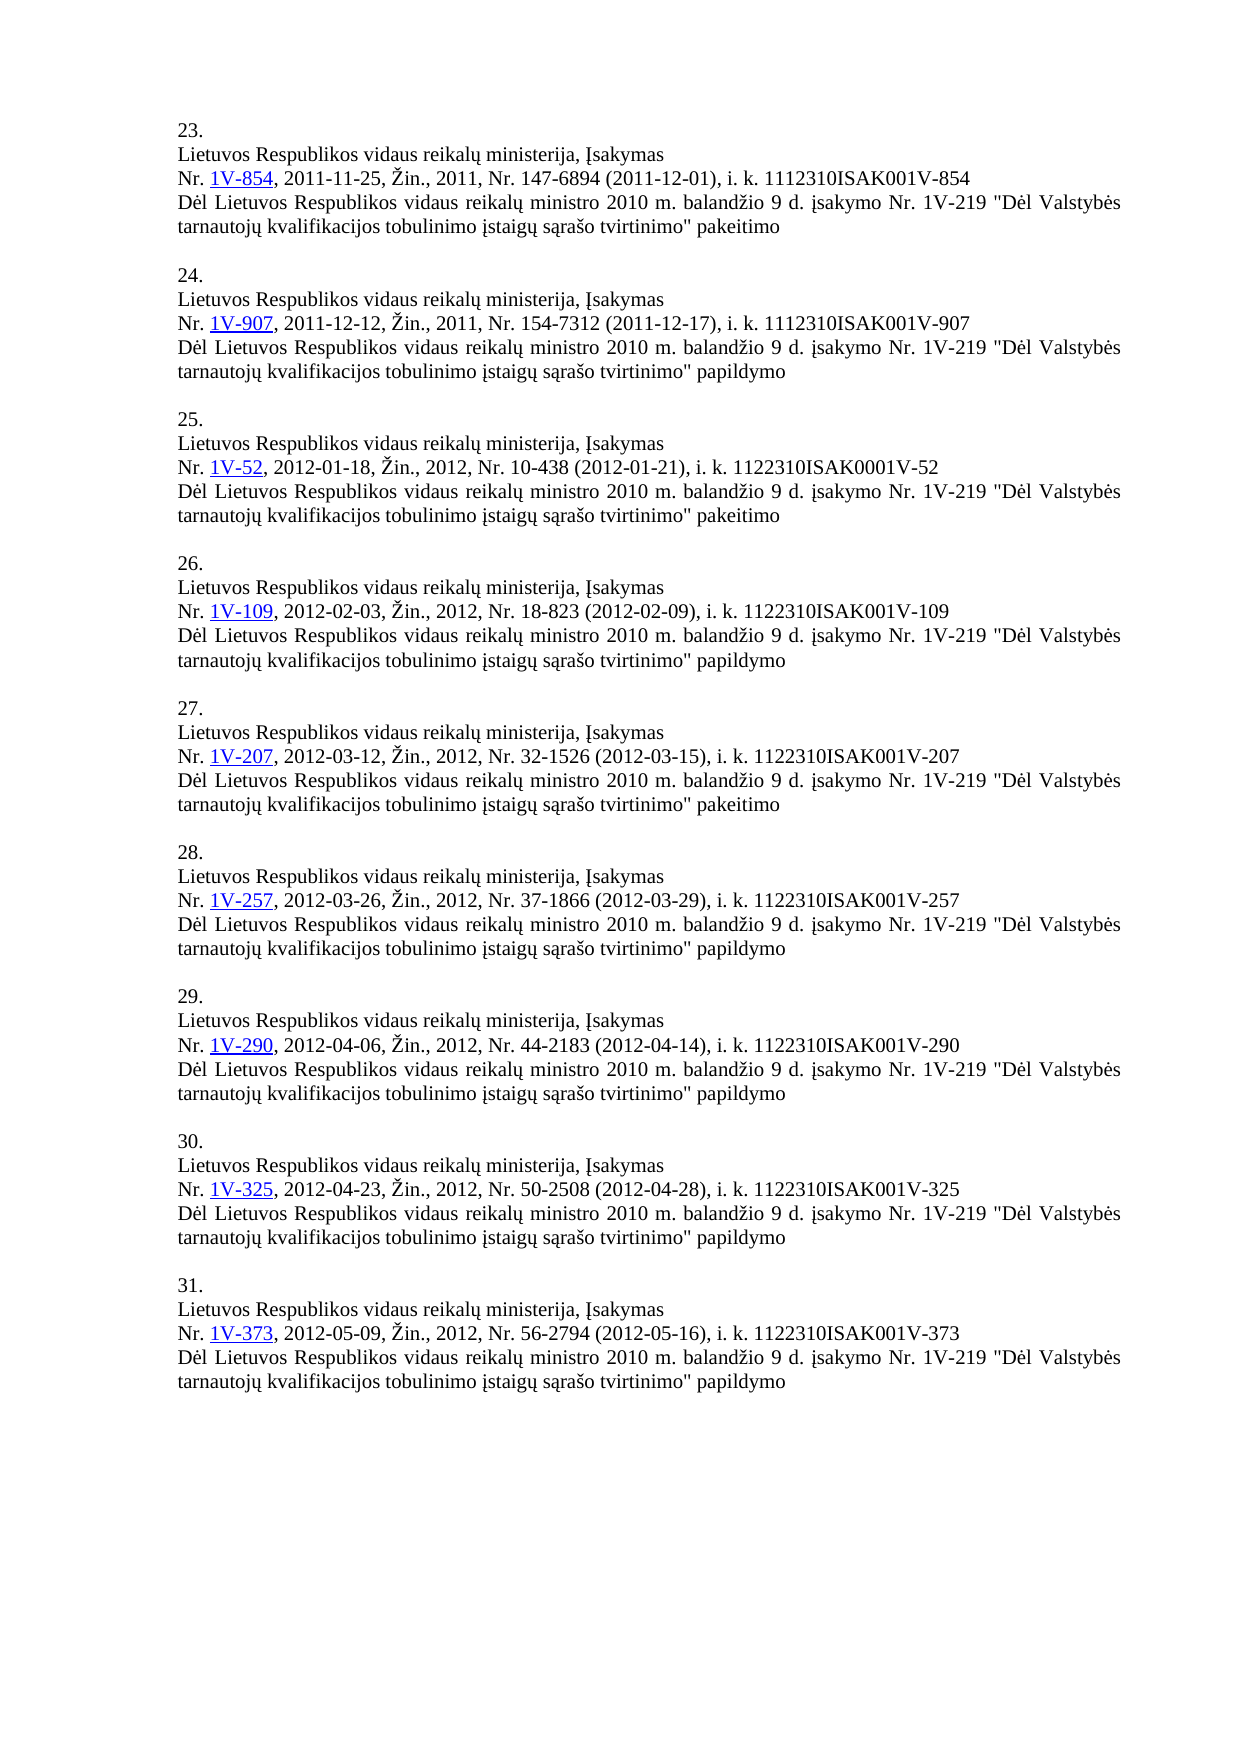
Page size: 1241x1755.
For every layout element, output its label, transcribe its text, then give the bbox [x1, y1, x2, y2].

text 27. [177, 696, 1122, 720]
text 31. [177, 1273, 1122, 1297]
text Dėl Lietuvos Respublikos vidaus reikalų ministro 2010 m. balandžio 9 d. įsakymo Nr. 1V-219 "Dėl Valstybės tarnautojų kvalifikacijos tobulinimo įstaigų sąrašo tvirtinimo" pakeitimo [177, 479, 1122, 527]
text Nr. 1V-257, 2012-03-26, Žin., 2012, Nr. 37-1866 (2012-03-29), i. k. 1122310ISAK001V-257 [177, 888, 1122, 912]
text Nr. 1V-907, 2011-12-12, Žin., 2011, Nr. 154-7312 (2011-12-17), i. k. 1112310ISAK001V-907 [177, 311, 1122, 335]
text Lietuvos Respublikos vidaus reikalų ministerija, Įsakymas [177, 142, 1122, 166]
text Dėl Lietuvos Respublikos vidaus reikalų ministro 2010 m. balandžio 9 d. įsakymo Nr. 1V-219 "Dėl Valstybės tarnautojų kvalifikacijos tobulinimo įstaigų sąrašo tvirtinimo" papildymo [177, 623, 1122, 672]
text Lietuvos Respublikos vidaus reikalų ministerija, Įsakymas [177, 287, 1122, 311]
text 28. [177, 840, 1122, 864]
text Lietuvos Respublikos vidaus reikalų ministerija, Įsakymas [177, 864, 1122, 888]
text 26. [177, 551, 1122, 575]
text Dėl Lietuvos Respublikos vidaus reikalų ministro 2010 m. balandžio 9 d. įsakymo Nr. 1V-219 "Dėl Valstybės tarnautojų kvalifikacijos tobulinimo įstaigų sąrašo tvirtinimo" pakeitimo [177, 768, 1122, 816]
text Dėl Lietuvos Respublikos vidaus reikalų ministro 2010 m. balandžio 9 d. įsakymo Nr. 1V-219 "Dėl Valstybės tarnautojų kvalifikacijos tobulinimo įstaigų sąrašo tvirtinimo" papildymo [177, 1057, 1122, 1105]
text Lietuvos Respublikos vidaus reikalų ministerija, Įsakymas [177, 431, 1122, 455]
text 25. [177, 407, 1122, 431]
text Lietuvos Respublikos vidaus reikalų ministerija, Įsakymas [177, 575, 1122, 599]
text Dėl Lietuvos Respublikos vidaus reikalų ministro 2010 m. balandžio 9 d. įsakymo Nr. 1V-219 "Dėl Valstybės tarnautojų kvalifikacijos tobulinimo įstaigų sąrašo tvirtinimo" papildymo [177, 1201, 1122, 1249]
text 30. [177, 1129, 1122, 1153]
text Lietuvos Respublikos vidaus reikalų ministerija, Įsakymas [177, 720, 1122, 744]
text 23. [177, 118, 1122, 142]
text Lietuvos Respublikos vidaus reikalų ministerija, Įsakymas [177, 1153, 1122, 1177]
text Nr. 1V-373, 2012-05-09, Žin., 2012, Nr. 56-2794 (2012-05-16), i. k. 1122310ISAK001V-373 [177, 1321, 1122, 1345]
text Nr. 1V-52, 2012-01-18, Žin., 2012, Nr. 10-438 (2012-01-21), i. k. 1122310ISAK0001V-52 [177, 455, 1122, 479]
text Lietuvos Respublikos vidaus reikalų ministerija, Įsakymas [177, 1297, 1122, 1321]
text Nr. 1V-207, 2012-03-12, Žin., 2012, Nr. 32-1526 (2012-03-15), i. k. 1122310ISAK001V-207 [177, 744, 1122, 768]
text 24. [177, 262, 1122, 287]
text Lietuvos Respublikos vidaus reikalų ministerija, Įsakymas [177, 1008, 1122, 1032]
text Dėl Lietuvos Respublikos vidaus reikalų ministro 2010 m. balandžio 9 d. įsakymo Nr. 1V-219 "Dėl Valstybės tarnautojų kvalifikacijos tobulinimo įstaigų sąrašo tvirtinimo" pakeitimo [177, 190, 1122, 238]
text Dėl Lietuvos Respublikos vidaus reikalų ministro 2010 m. balandžio 9 d. įsakymo Nr. 1V-219 "Dėl Valstybės tarnautojų kvalifikacijos tobulinimo įstaigų sąrašo tvirtinimo" papildymo [177, 335, 1122, 383]
text Nr. 1V-290, 2012-04-06, Žin., 2012, Nr. 44-2183 (2012-04-14), i. k. 1122310ISAK001V-290 [177, 1032, 1122, 1057]
text Dėl Lietuvos Respublikos vidaus reikalų ministro 2010 m. balandžio 9 d. įsakymo Nr. 1V-219 "Dėl Valstybės tarnautojų kvalifikacijos tobulinimo įstaigų sąrašo tvirtinimo" papildymo [177, 1345, 1122, 1393]
text Nr. 1V-854, 2011-11-25, Žin., 2011, Nr. 147-6894 (2011-12-01), i. k. 1112310ISAK001V-854 [177, 166, 1122, 190]
text 29. [177, 984, 1122, 1008]
text Dėl Lietuvos Respublikos vidaus reikalų ministro 2010 m. balandžio 9 d. įsakymo Nr. 1V-219 "Dėl Valstybės tarnautojų kvalifikacijos tobulinimo įstaigų sąrašo tvirtinimo" papildymo [177, 912, 1122, 960]
text Nr. 1V-325, 2012-04-23, Žin., 2012, Nr. 50-2508 (2012-04-28), i. k. 1122310ISAK001V-325 [177, 1177, 1122, 1201]
text Nr. 1V-109, 2012-02-03, Žin., 2012, Nr. 18-823 (2012-02-09), i. k. 1122310ISAK001V-109 [177, 599, 1122, 623]
